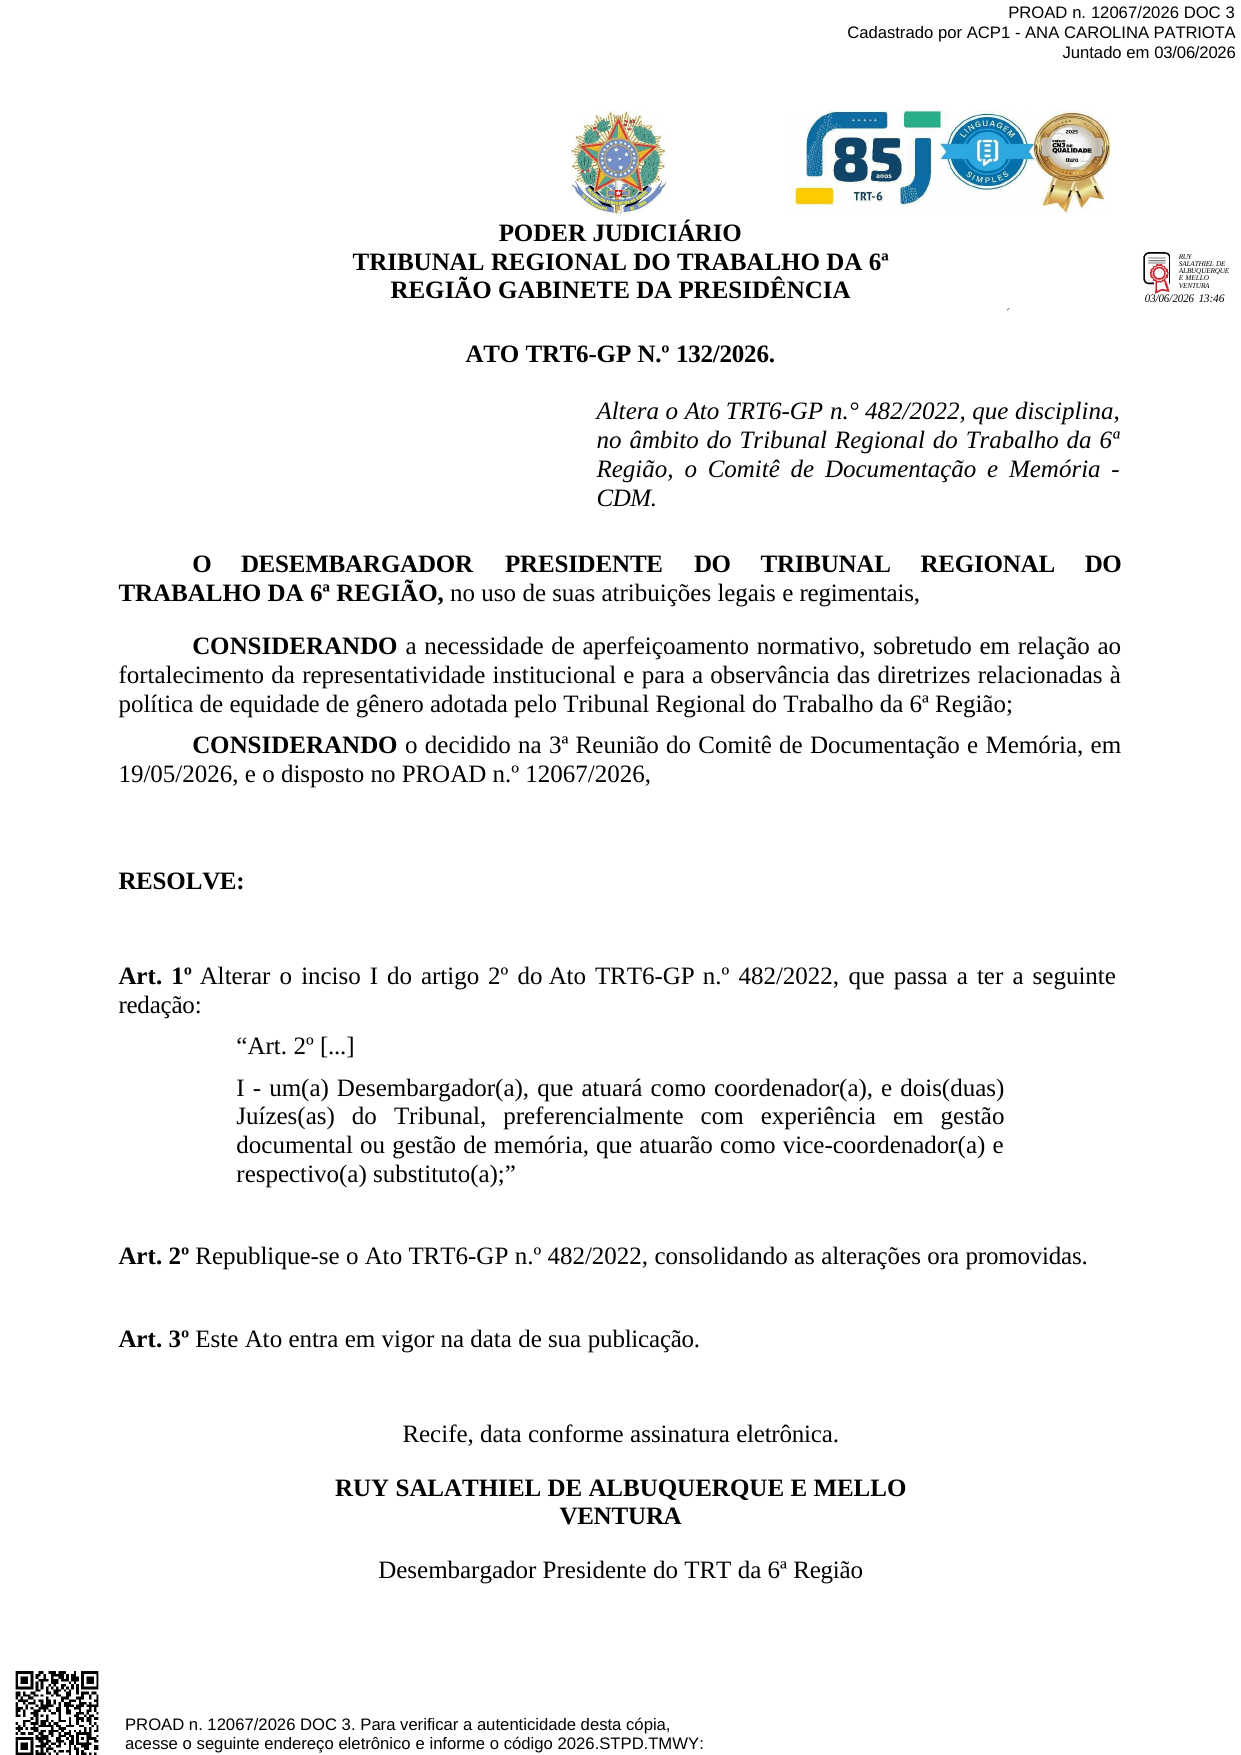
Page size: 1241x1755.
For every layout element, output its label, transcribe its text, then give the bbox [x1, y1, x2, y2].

text Recife, data conforme assinatura eletrônica. [272, 1419, 969, 1448]
text TRIBUNAL REGIONAL DO TRABALHO DA 6ª REGIÃO GABINETE DA PRESIDÊNCIA [301, 247, 940, 304]
text CONSIDERANDO a necessidade de aperfeiçoamento normativo, sobretudo em relação ao fortalecimento da representatividade institucional e para a observância das diretrizes relacionadas à política de equidade de gênero adotada pelo Tribunal Regional do Trabalho da 6ª Região; [118, 631, 1122, 718]
text Juntado em 03/06/2026 [4, 43, 1236, 62]
text Desembargador Presidente do TRT da 6ª Região [272, 1555, 969, 1584]
text PODER JUDICIÁRIO [300, 218, 940, 247]
text PROAD n. 12067/2026 DOC 3. Para verificar a autenticidade desta cópia, acesse o seguinte endereço eletrônico e informe o código 2026.STPD.TMWY: [125, 1714, 721, 1753]
text Art. 1º Alterar o inciso I do artigo 2º do Ato TRT6-GP n.º 482/2022, que passa a ter a seguinte redação: [118, 961, 1122, 1019]
text Art. 3º Este Ato entra em vigor na data de sua publicação. [118, 1324, 1241, 1353]
text Altera o Ato TRT6-GP n.° 482/2022, que disciplina, no âmbito do Tribunal Regional do Trabalho da 6ª Região, o Comitê de Documentação e Memória - CDM. [596, 396, 1122, 511]
text I - um(a) Desembargador(a), que atuará como coordenador(a), e dois(duas) Juízes(as) do Tribunal, preferencialmente com experiência em gestão documental ou gestão de memória, que atuarão como vice-coordenador(a) e respectivo(a) substituto(a);” [236, 1073, 1005, 1188]
text CONSIDERANDO o decidido na 3ª Reunião do Comitê de Documentação e Memória, em 19/05/2026, e o disposto no PROAD n.º 12067/2026, [118, 730, 1122, 788]
text ATO TRT6-GP N.º 132/2026. [300, 339, 940, 368]
text RUY SALATHIEL DE [1179, 254, 1227, 268]
text PROAD n. 12067/2026 DOC 3 [4, 3, 1236, 22]
text RESOLVE: [118, 866, 1122, 895]
text Cadastrado por ACP1 - ANA CAROLINA PATRIOTA [4, 23, 1236, 42]
text ALBUQUERQUE E MELLO VENTURA [1179, 268, 1232, 290]
text “Art. 2º [...] [236, 1031, 1241, 1060]
text RUY SALATHIEL DE ALBUQUERQUE E MELLO VENTURA [272, 1473, 969, 1530]
text Art. 2º Republique-se o Ato TRT6-GP n.º 482/2022, consolidando as alterações ora promovidas. [118, 1241, 1241, 1270]
text TRABALHO DA 6ª REGIÃO, no uso de suas atribuições legais e regimentais, [118, 578, 1122, 606]
text 03/06/2026 13:46 [1144, 291, 1241, 304]
text O DESEMBARGADOR PRESIDENTE DO TRIBUNAL REGIONAL DO [192, 549, 1122, 578]
